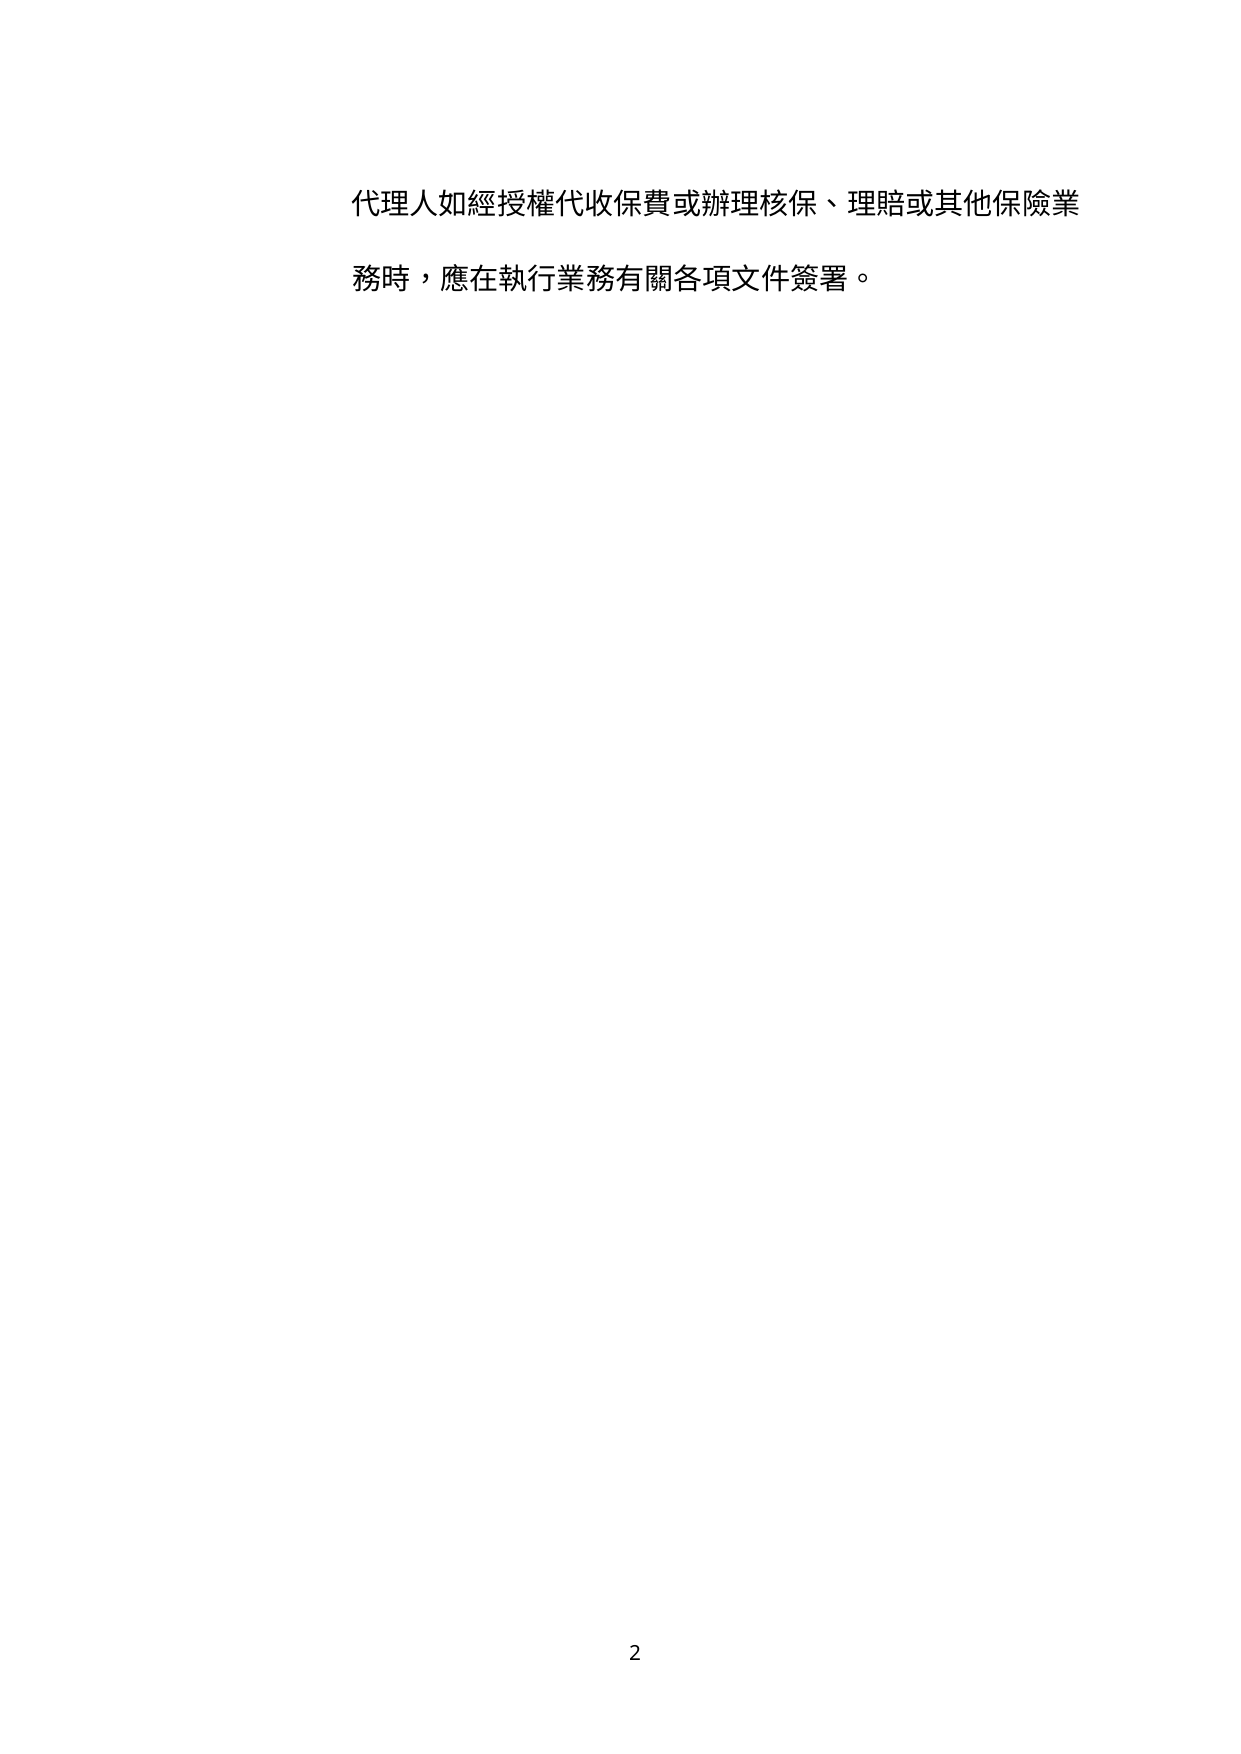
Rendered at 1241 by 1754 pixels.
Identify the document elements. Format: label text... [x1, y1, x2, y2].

text 代理人如經授權代收保費或辦理核保、理賠或其他保險業務時，應在執行業務有關各項文件簽署。 [351, 164, 1092, 314]
